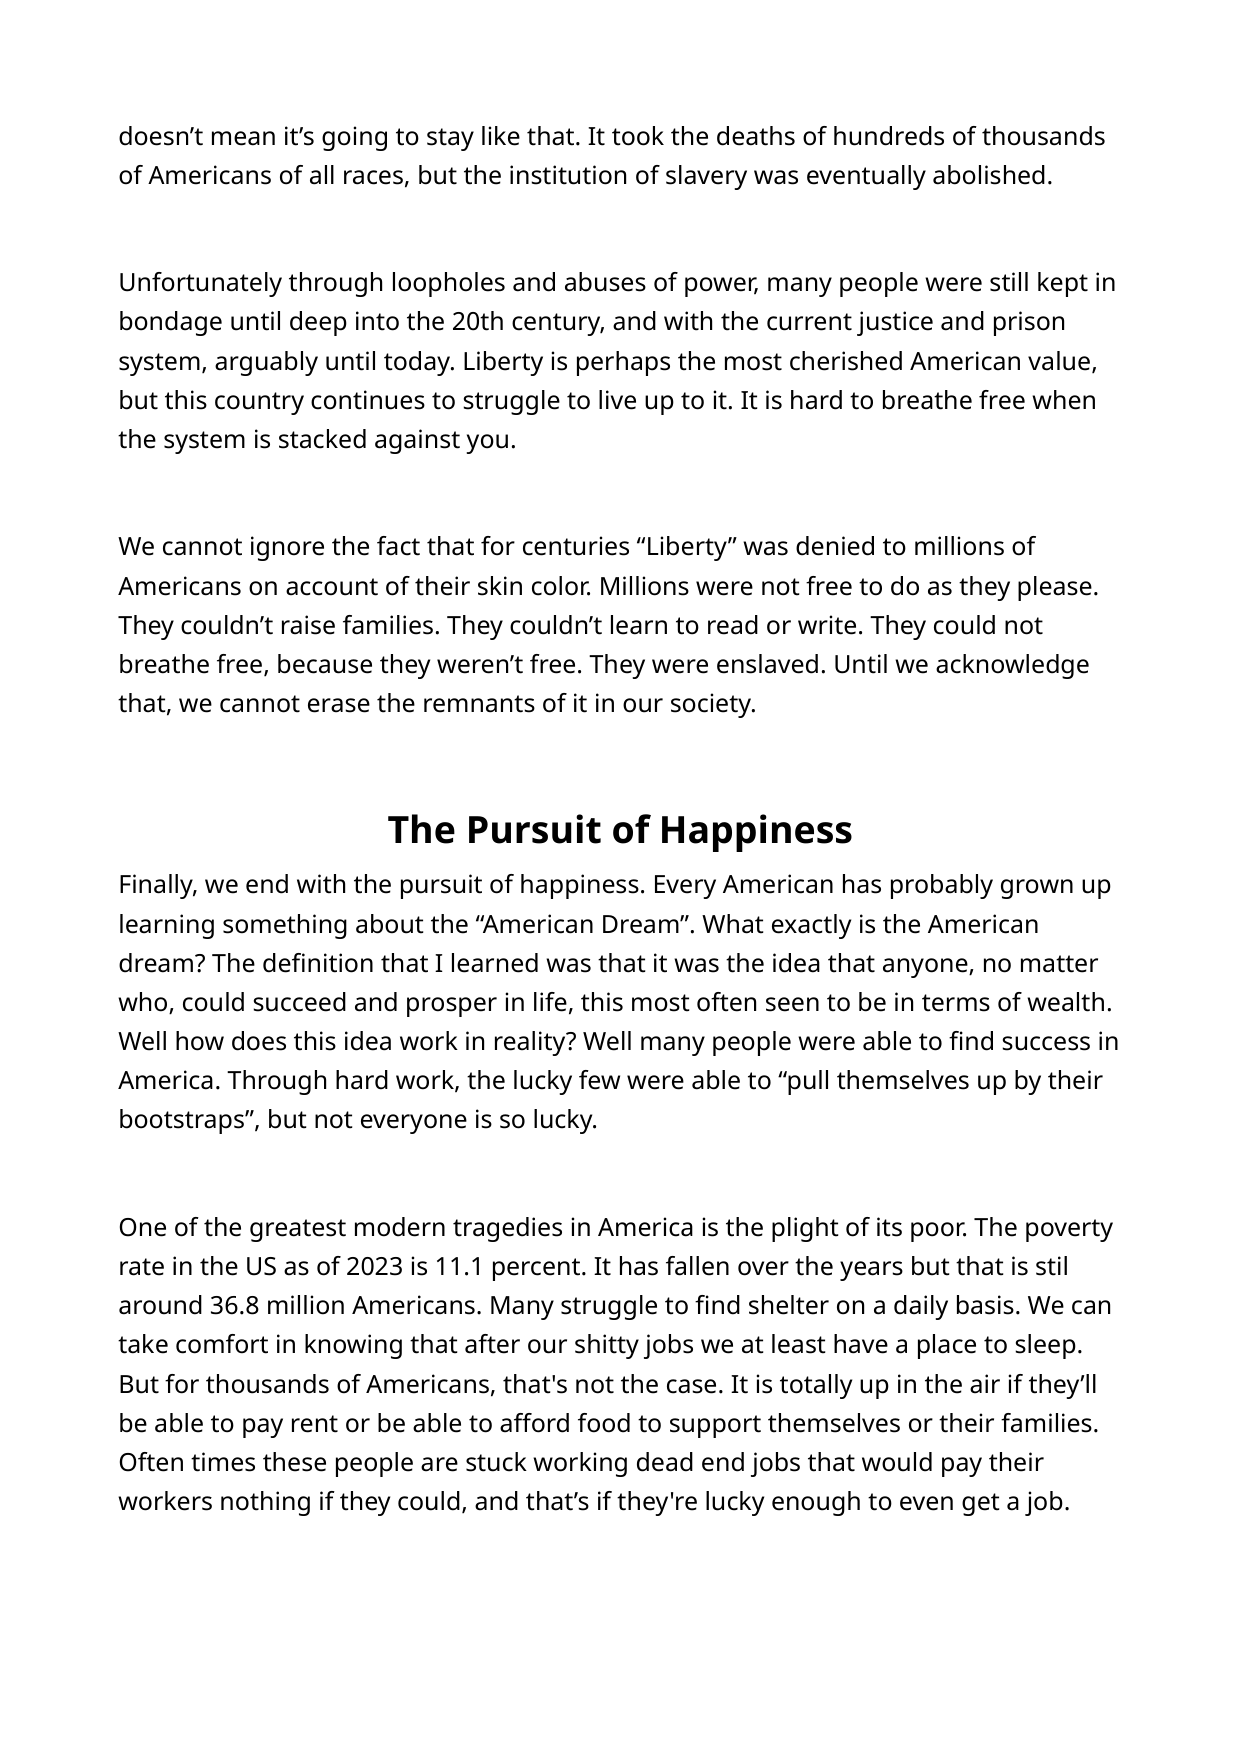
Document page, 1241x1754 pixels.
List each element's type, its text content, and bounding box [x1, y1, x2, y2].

text doesn’t mean it’s going to stay like that. It took the deaths of hundreds of thousands of Americans of all races, but the institution of slavery was eventually abolished. [118, 118, 1122, 191]
subtitle The Pursuit of Happiness [118, 803, 1122, 854]
text We cannot ignore the fact that for centuries “Liberty” was denied to millions of Americans on account of their skin color. Millions were not free to do as they please. They couldn’t raise families. They couldn’t learn to read or write. They could not breathe free, because they weren’t free. They were enslaved. Until we acknowledge that, we cannot erase the remnants of it in our society. [118, 529, 1122, 720]
text Unfortunately through loopholes and abuses of power, many people were still kept in bondage until deep into the 20th century, and with the current justice and prison system, arguably until today. Liberty is perhaps the most cherished American value, but this country continues to struggle to live up to it. It is hard to breathe free when the system is stacked against you. [118, 265, 1122, 456]
text One of the greatest modern tragedies in America is the plight of its poor. The poverty rate in the US as of 2023 is 11.1 percent. It has fallen over the years but that is stil around 36.8 million Americans. Many struggle to find shelter on a daily basis. We can take comfort in knowing that after our shitty jobs we at least have a place to sleep. But for thousands of Americans, that's not the case. It is totally up in the air if they’ll be able to pay rent or be able to afford food to support themselves or their families. Often times these people are stuck working dead end jobs that would pay their workers nothing if they could, and that’s if they're lucky enough to even get a job. [118, 1209, 1122, 1518]
text Finally, we end with the pursuit of happiness. Every American has probably grown up learning something about the “American Dream”. What exactly is the American dream? The definition that I learned was that it was the idea that anyone, no matter who, could succeed and prosper in life, this most often seen to be in terms of wealth. Well how does this idea work in reality? Well many people were able to find success in America. Through hard work, the lucky few were able to “pull themselves up by their bootstraps”, but not everyone is so lucky. [118, 867, 1122, 1136]
